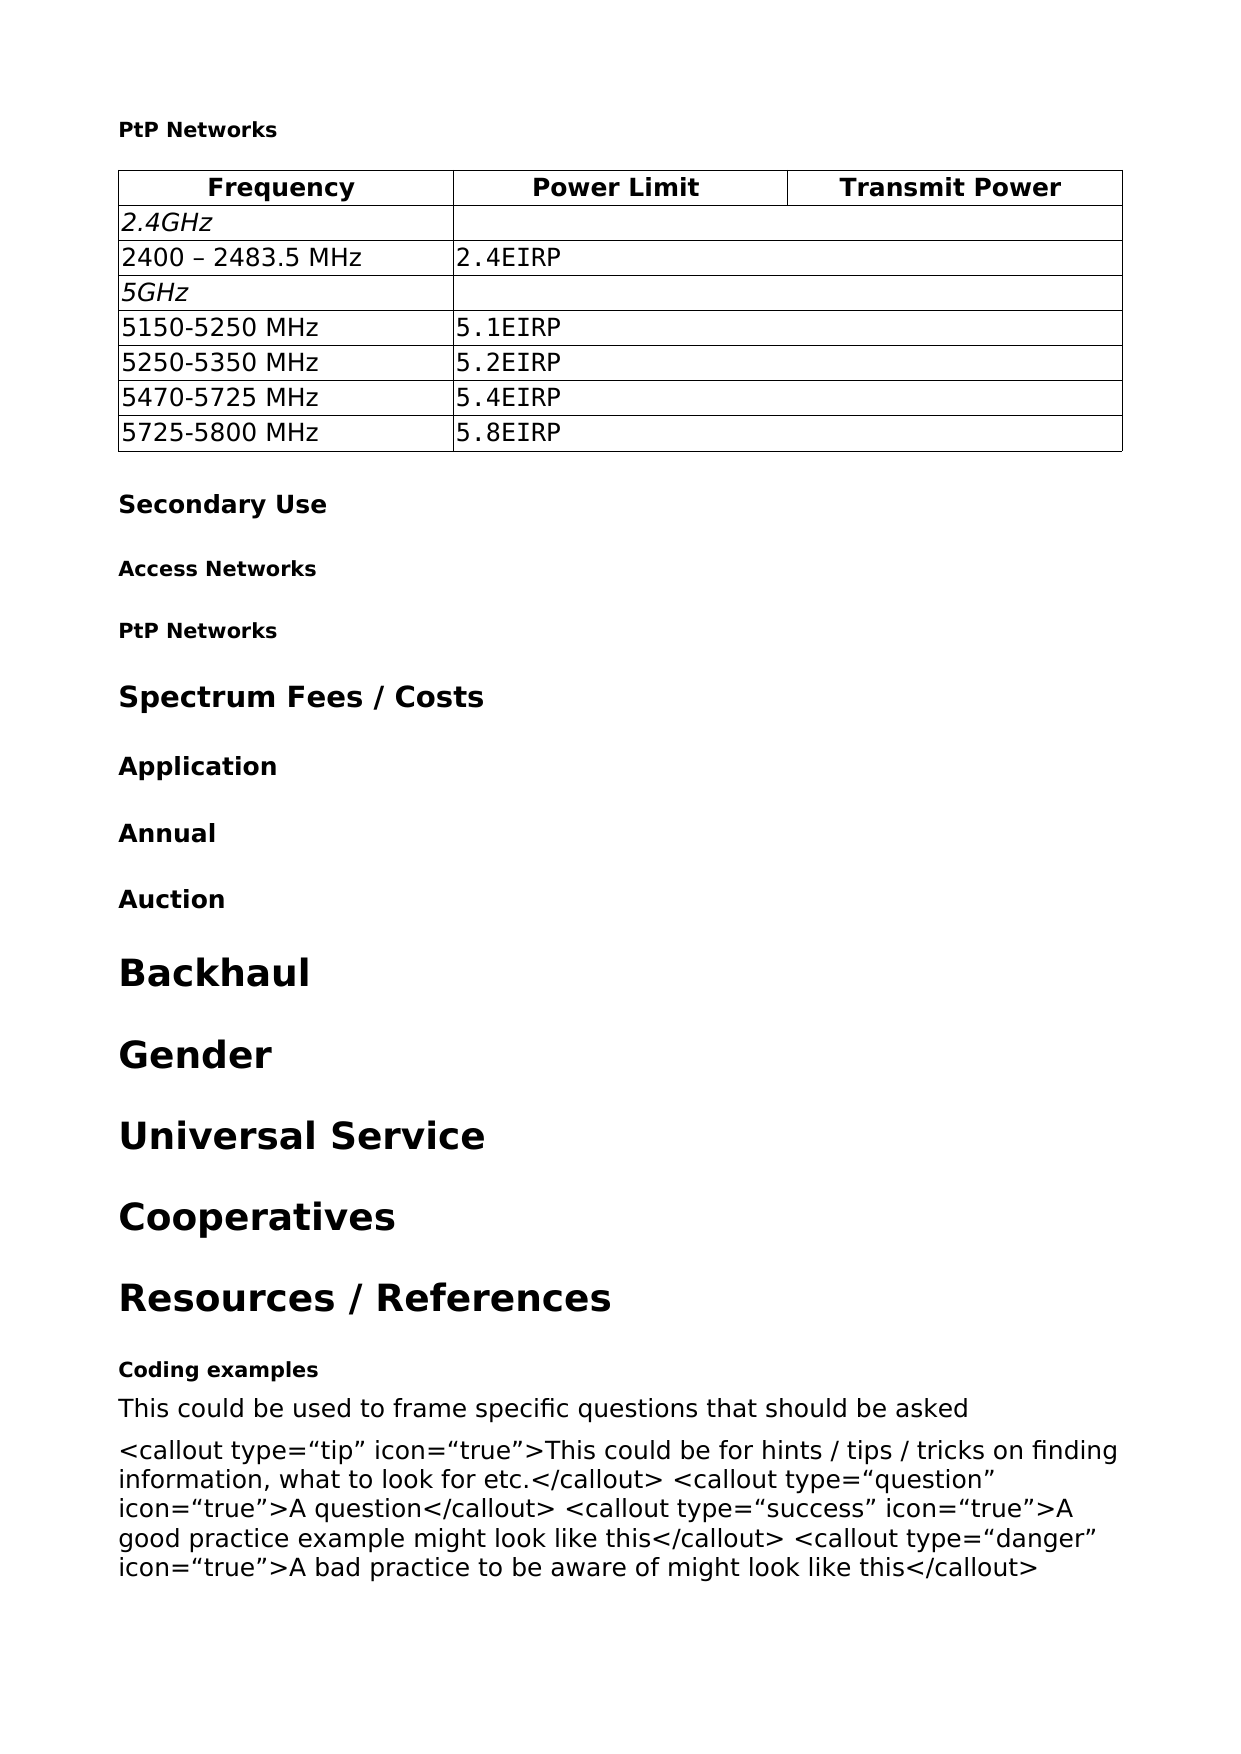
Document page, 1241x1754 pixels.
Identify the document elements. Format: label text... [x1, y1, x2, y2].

subtitle Resources / References [118, 1277, 1122, 1320]
text This could be used to frame specific questions that should be asked [118, 1394, 1122, 1424]
subtitle Auction [118, 885, 1122, 914]
text <callout type=“tip” icon=“true”>This could be for hints / tips / tricks on finding information, what to look for etc.</callout> <callout type=“question” icon=“true”>A question</callout> <callout type=“success” icon=“true”>A good practice example might look like this</callout> <callout type=“danger” icon=“true”>A bad practice to be aware of might look like this</callout> [118, 1436, 1122, 1582]
table_cell 5.8EIRP [454, 416, 1122, 451]
subtitle Universal Service [118, 1114, 1122, 1158]
subtitle Gender [118, 1033, 1122, 1077]
table_cell 5.1EIRP [454, 311, 1122, 345]
subtitle Annual [118, 819, 1122, 848]
table_header Power Limit [454, 171, 787, 205]
table_cell [454, 206, 1122, 240]
table_cell 2400 – 2483.5 MHz [119, 241, 453, 275]
subtitle Application [118, 752, 1122, 781]
subtitle Coding examples [118, 1358, 1122, 1382]
subtitle Secondary Use [118, 490, 1122, 519]
subtitle Spectrum Fees / Costs [118, 681, 1122, 714]
subtitle PtP Networks [118, 619, 1122, 643]
subtitle Access Networks [118, 557, 1122, 581]
table_cell 5GHz [119, 276, 453, 310]
subtitle PtP Networks [118, 118, 1122, 142]
subtitle Cooperatives [118, 1196, 1122, 1239]
table_cell 5.2EIRP [454, 346, 1122, 380]
table_cell 5470-5725 MHz [119, 381, 453, 415]
table_cell 5250-5350 MHz [119, 346, 453, 380]
table_cell 5725-5800 MHz [119, 416, 453, 451]
subtitle Backhaul [118, 952, 1122, 996]
table_cell 5.4EIRP [454, 381, 1122, 415]
table_cell 2.4GHz [119, 206, 453, 240]
table_header Transmit Power [788, 171, 1122, 205]
table_header Frequency [119, 171, 453, 205]
table_cell [454, 276, 1122, 310]
table_cell 5150-5250 MHz [119, 311, 453, 345]
table_cell 2.4EIRP [454, 241, 1122, 275]
